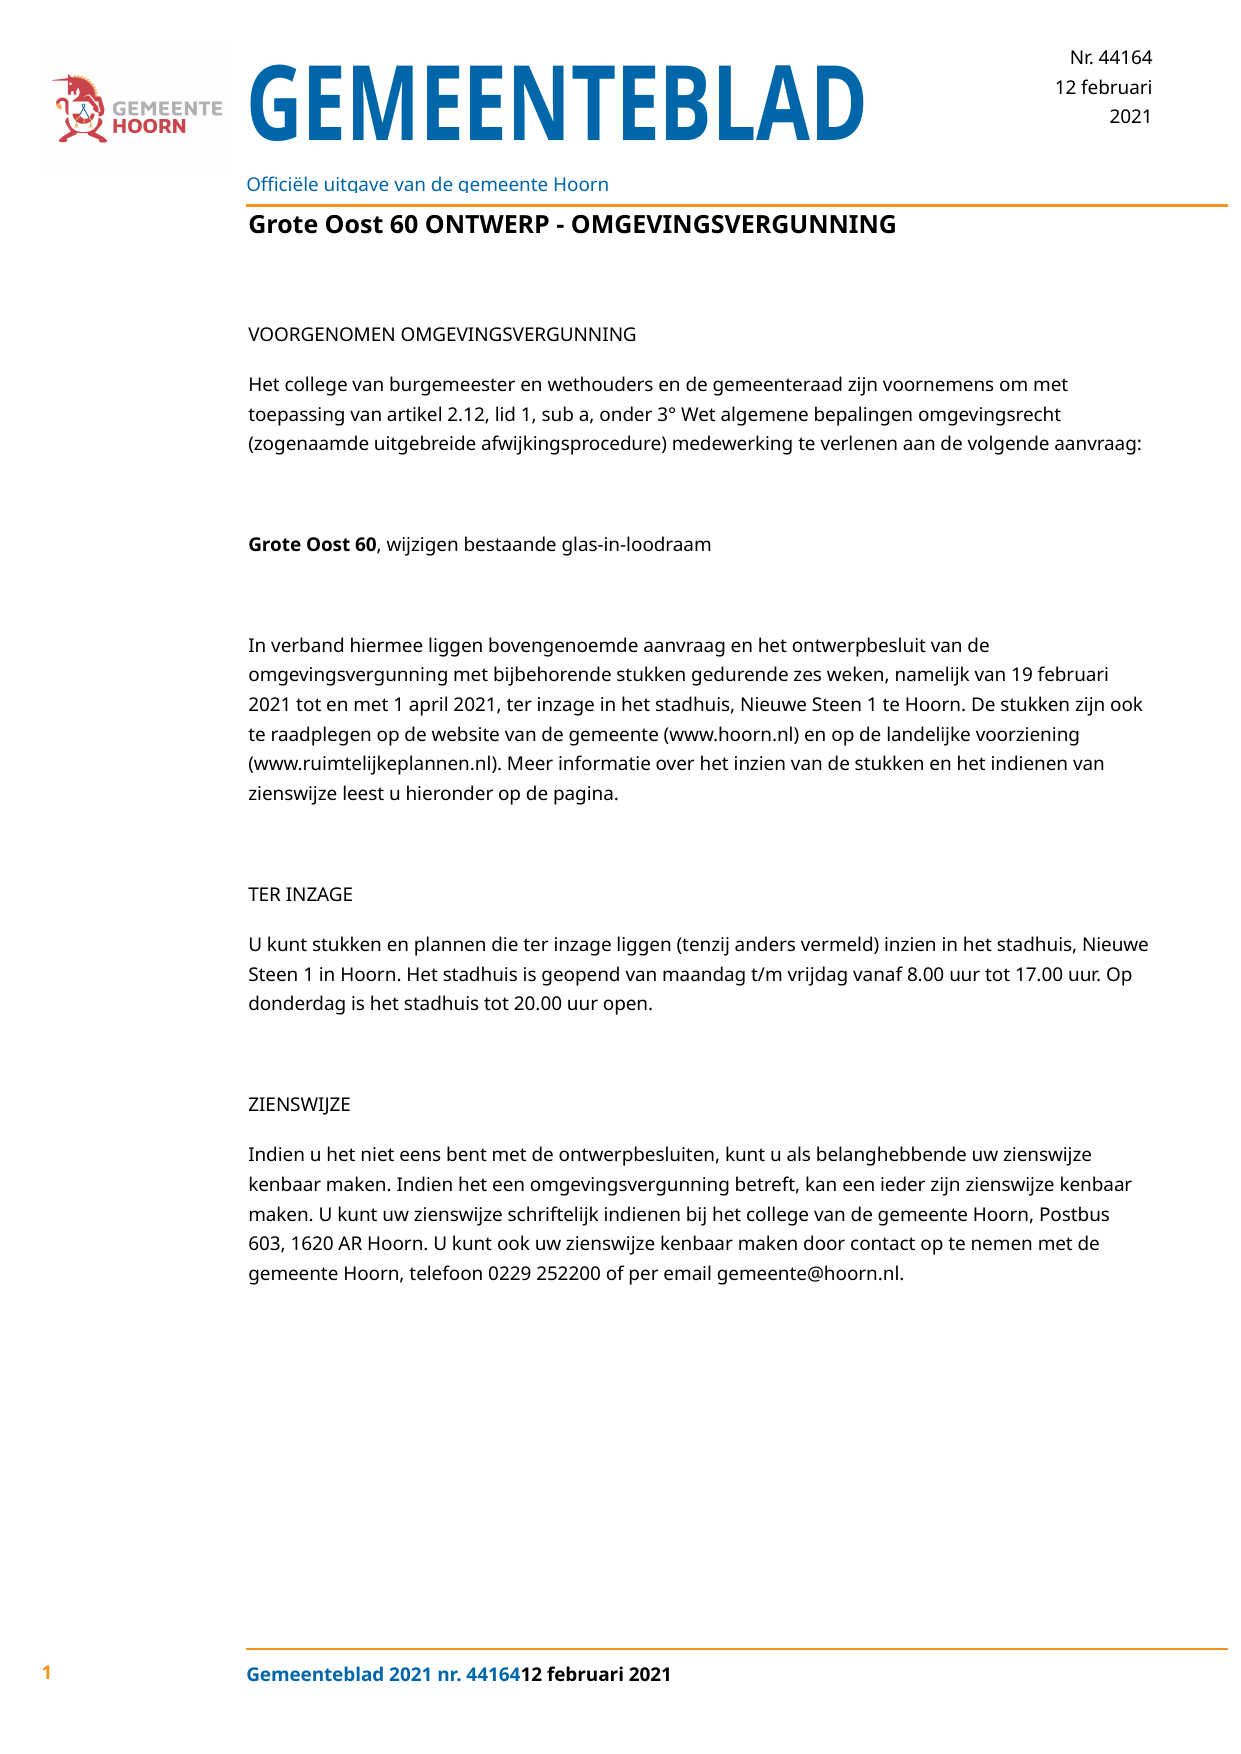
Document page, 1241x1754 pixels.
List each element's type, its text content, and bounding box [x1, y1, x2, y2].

text TER INZAGE [248, 881, 1152, 906]
text VOORGENOMEN OMGEVINGSVERGUNNING [248, 321, 1152, 346]
text Het college van burgemeester en wethouders en de gemeenteraad zijn voornemens om met toepassing van artikel 2.12, lid 1, sub a, onder 3° Wet algemene bepalingen omgevingsrecht (zogenaamde uitgebreide afwijkingsprocedure) medewerking te verlenen aan de volgende aanvraag: [248, 371, 1152, 456]
text Indien u het niet eens bent met de ontwerpbesluiten, kunt u als belanghebbende uw zienswijze kenbaar maken. Indien het een omgevingsvergunning betreft, kan een ieder zijn zienswijze kenbaar maken. U kunt uw zienswijze schriftelijk indienen bij het college van de gemeente Hoorn, Postbus 603, 1620 AR Hoorn. U kunt ook uw zienswijze kenbaar maken door contact op te nemen met de gemeente Hoorn, telefoon 0229 252200 of per email gemeente@hoorn.nl. [248, 1142, 1152, 1286]
text Grote Oost 60, wijzigen bestaande glas-in-loodraam [248, 531, 1152, 557]
picture [41, 47, 231, 172]
text U kunt stukken en plannen die ter inzage liggen (tenzij anders vermeld) inzien in het stadhuis, Nieuwe Steen 1 in Hoorn. Het stadhuis is geopend van maandag t/m vrijdag vanaf 8.00 uur tot 17.00 uur. Op donderdag is het stadhuis tot 20.00 uur open. [248, 931, 1152, 1016]
text In verband hiermee liggen bovengenoemde aanvraag en het ontwerpbesluit van de omgevingsvergunning met bijbehorende stukken gedurende zes weken, namelijk van 19 februari 2021 tot en met 1 april 2021, ter inzage in het stadhuis, Nieuwe Steen 1 te Hoorn. De stukken zijn ook te raadplegen op de website van de gemeente (www.hoorn.nl) en op de landelijke voorziening (www.ruimtelijkeplannen.nl). Meer informatie over het inzien van de stukken en het indienen van zienswijze leest u hieronder op de pagina. [248, 632, 1152, 806]
text ZIENSWIJZE [248, 1091, 1152, 1117]
text Grote Oost 60 ONTWERP - OMGEVINGSVERGUNNING [248, 207, 1152, 241]
